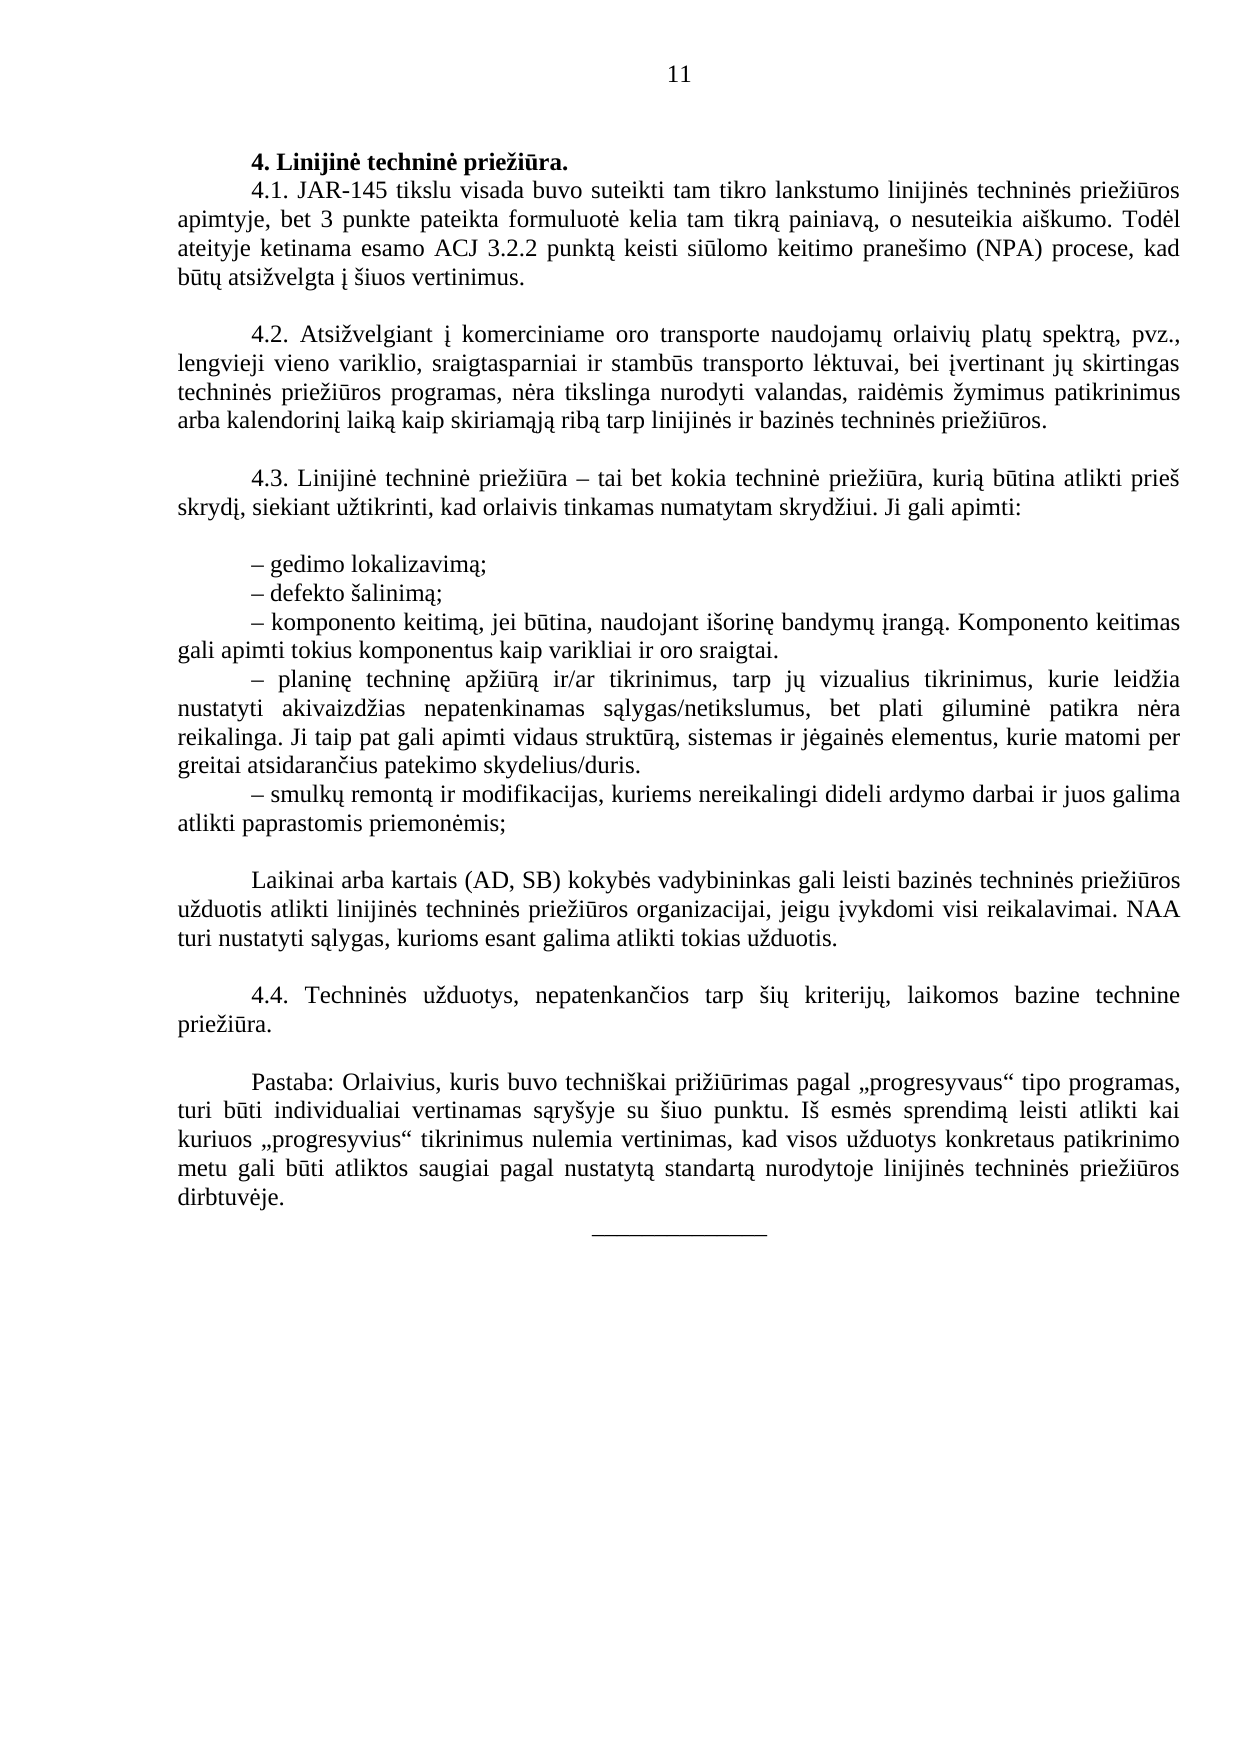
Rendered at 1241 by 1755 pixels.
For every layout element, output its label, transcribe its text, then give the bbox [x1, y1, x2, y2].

text – planinę techninę apžiūrą ir/ar tikrinimus, tarp jų vizualius tikrinimus, kurie leidžia nustatyti akivaizdžias nepatenkinamas sąlygas/netikslumus, bet plati giluminė patikra nėra reikalinga. Ji taip pat gali apimti vidaus struktūrą, sistemas ir jėgainės elementus, kurie matomi per greitai atsidarančius patekimo skydelius/duris. [177, 664, 1181, 779]
text – defekto šalinimą; [177, 578, 1181, 607]
text Laikinai arba kartais (AD, SB) kokybės vadybininkas gali leisti bazinės techninės priežiūros užduotis atlikti linijinės techninės priežiūros organizacijai, jeigu įvykdomi visi reikalavimai. NAA turi nustatyti sąlygas, kurioms esant galima atlikti tokias užduotis. [177, 866, 1181, 952]
text – smulkų remontą ir modifikacijas, kuriems nereikalingi dideli ardymo darbai ir juos galima atlikti paprastomis priemonėmis; [177, 779, 1181, 837]
text 4.2. Atsižvelgiant į komerciniame oro transporte naudojamų orlaivių platų spektrą, pvz., lengvieji vieno variklio, sraigtasparniai ir stambūs transporto lėktuvai, bei įvertinant jų skirtingas techninės priežiūros programas, nėra tikslinga nurodyti valandas, raidėmis žymimus patikrinimus arba kalendorinį laiką kaip skiriamąją ribą tarp linijinės ir bazinės techninės priežiūros. [177, 319, 1181, 434]
text Pastaba: Orlaivius, kuris buvo techniškai prižiūrimas pagal „progresyvaus“ tipo programas, turi būti individualiai vertinamas sąryšyje su šiuo punktu. Iš esmės sprendimą leisti atlikti kai kuriuos „progresyvius“ tikrinimus nulemia vertinimas, kad visos užduotys konkretaus patikrinimo metu gali būti atliktos saugiai pagal nustatytą standartą nurodytoje linijinės techninės priežiūros dirbtuvėje. [177, 1067, 1181, 1211]
text ______________ [177, 1211, 1181, 1239]
text – komponento keitimą, jei būtina, naudojant išorinę bandymų įrangą. Komponento keitimas gali apimti tokius komponentus kaip varikliai ir oro sraigtai. [177, 607, 1181, 664]
text 4. Linijinė techninė priežiūra. [177, 147, 1181, 176]
text – gedimo lokalizavimą; [177, 549, 1181, 578]
text 4.1. JAR-145 tikslu visada buvo suteikti tam tikro lankstumo linijinės techninės priežiūros apimtyje, bet 3 punkte pateikta formuluotė kelia tam tikrą painiavą, o nesuteikia aiškumo. Todėl ateityje ketinama esamo ACJ 3.2.2 punktą keisti siūlomo keitimo pranešimo (NPA) procese, kad būtų atsižvelgta į šiuos vertinimus. [177, 176, 1181, 291]
text 4.4. Techninės užduotys, nepatenkančios tarp šių kriterijų, laikomos bazine technine priežiūra. [177, 981, 1181, 1038]
text 4.3. Linijinė techninė priežiūra – tai bet kokia techninė priežiūra, kurią būtina atlikti prieš skrydį, siekiant užtikrinti, kad orlaivis tinkamas numatytam skrydžiui. Ji gali apimti: [177, 463, 1181, 521]
